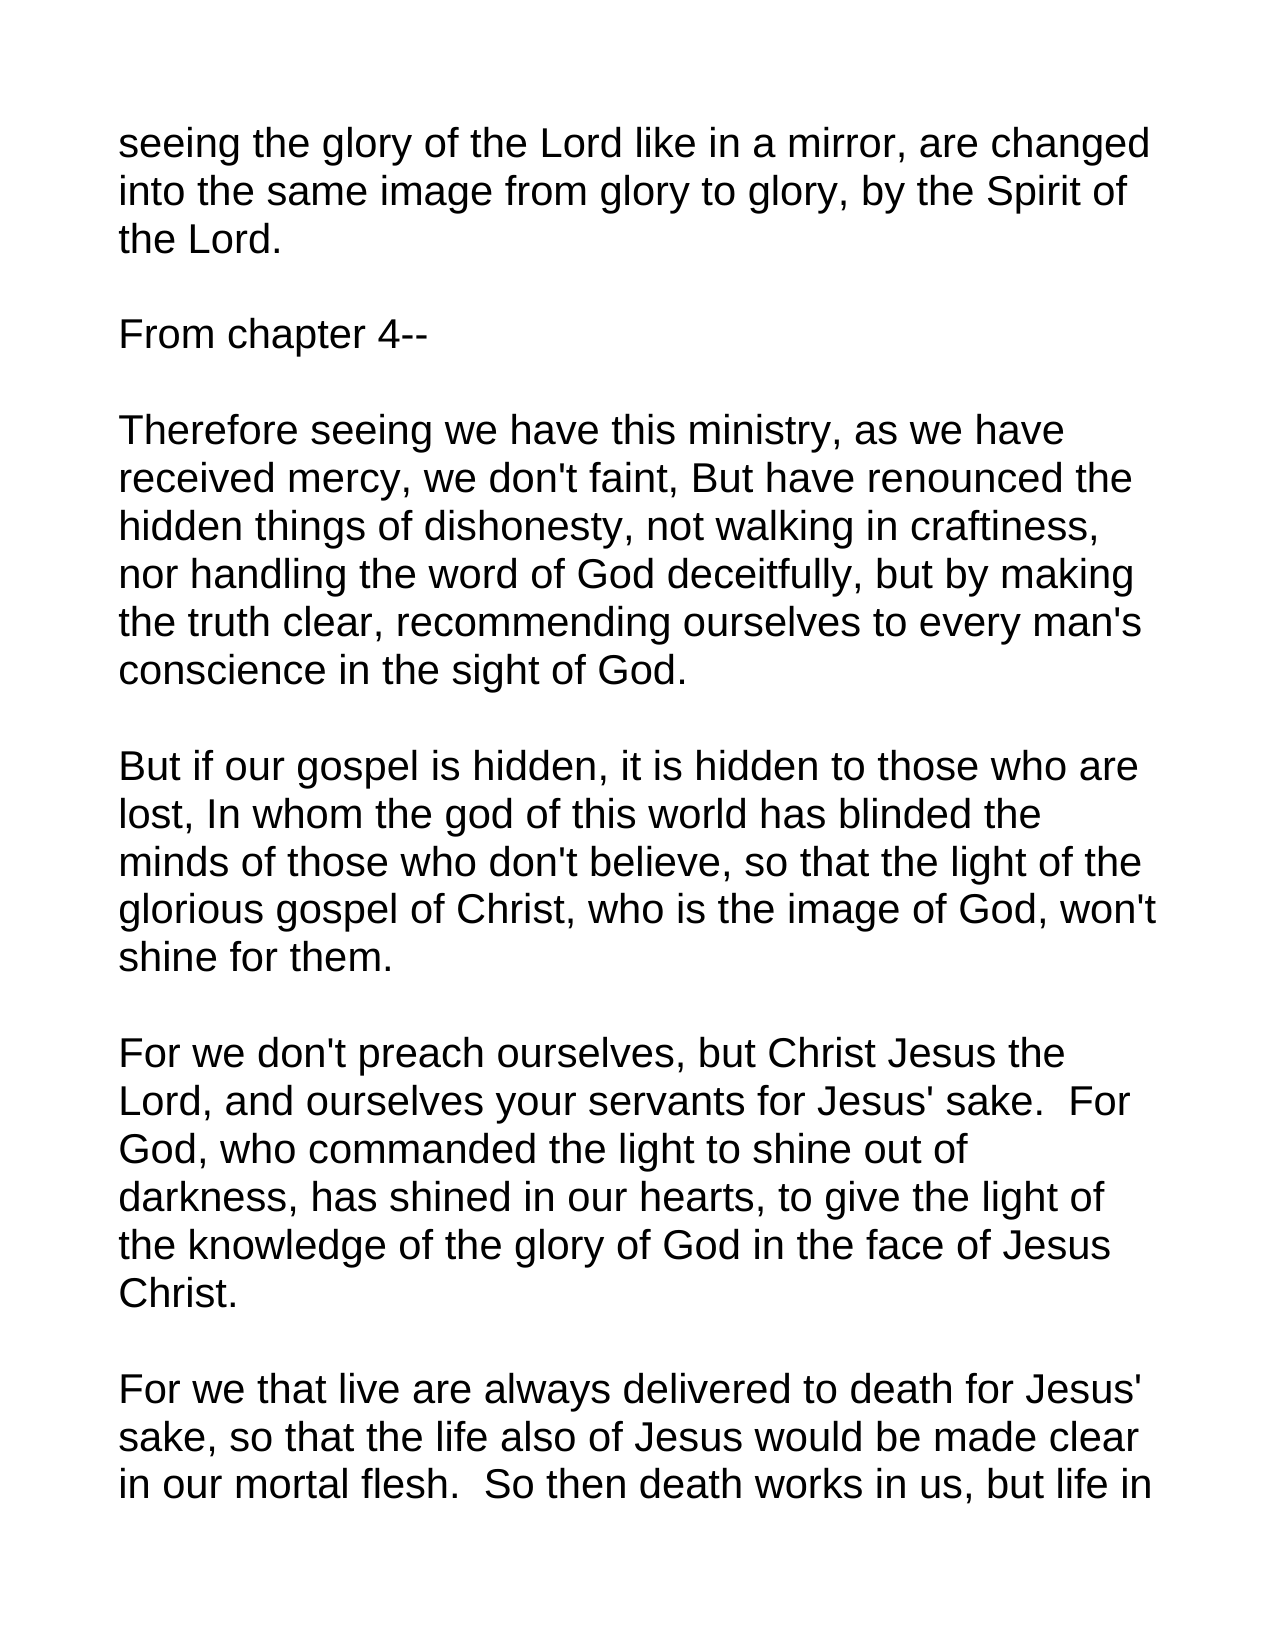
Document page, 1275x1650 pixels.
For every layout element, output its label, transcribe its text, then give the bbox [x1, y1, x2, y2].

text Therefore seeing we have this ministry, as we have received mercy, we don't faint, But have renounced the hidden things of dishonesty, not walking in craftiness, nor handling the word of God deceitfully, but by making the truth clear, recommending ourselves to every man's conscience in the sight of God. [118, 406, 1157, 693]
text From chapter 4-- [118, 310, 1157, 358]
text seeing the glory of the Lord like in a mirror, are changed into the same image from glory to glory, by the Spirit of the Lord. [118, 118, 1157, 262]
text But if our gospel is hidden, it is hidden to those who are lost, In whom the god of this world has blinded the minds of those who don't believe, so that the light of the glorious gospel of Christ, who is the image of God, won't shine for them. [118, 741, 1157, 981]
text For we don't preach ourselves, but Christ Jesus the Lord, and ourselves your servants for Jesus' sake. For God, who commanded the light to shine out of darkness, has shined in our hearts, to give the light of the knowledge of the glory of God in the face of Jesus Christ. [118, 1028, 1157, 1316]
text For we that live are always delivered to death for Jesus' sake, so that the life also of Jesus would be made clear in our mortal flesh. So then death works in us, but life in [118, 1364, 1157, 1508]
